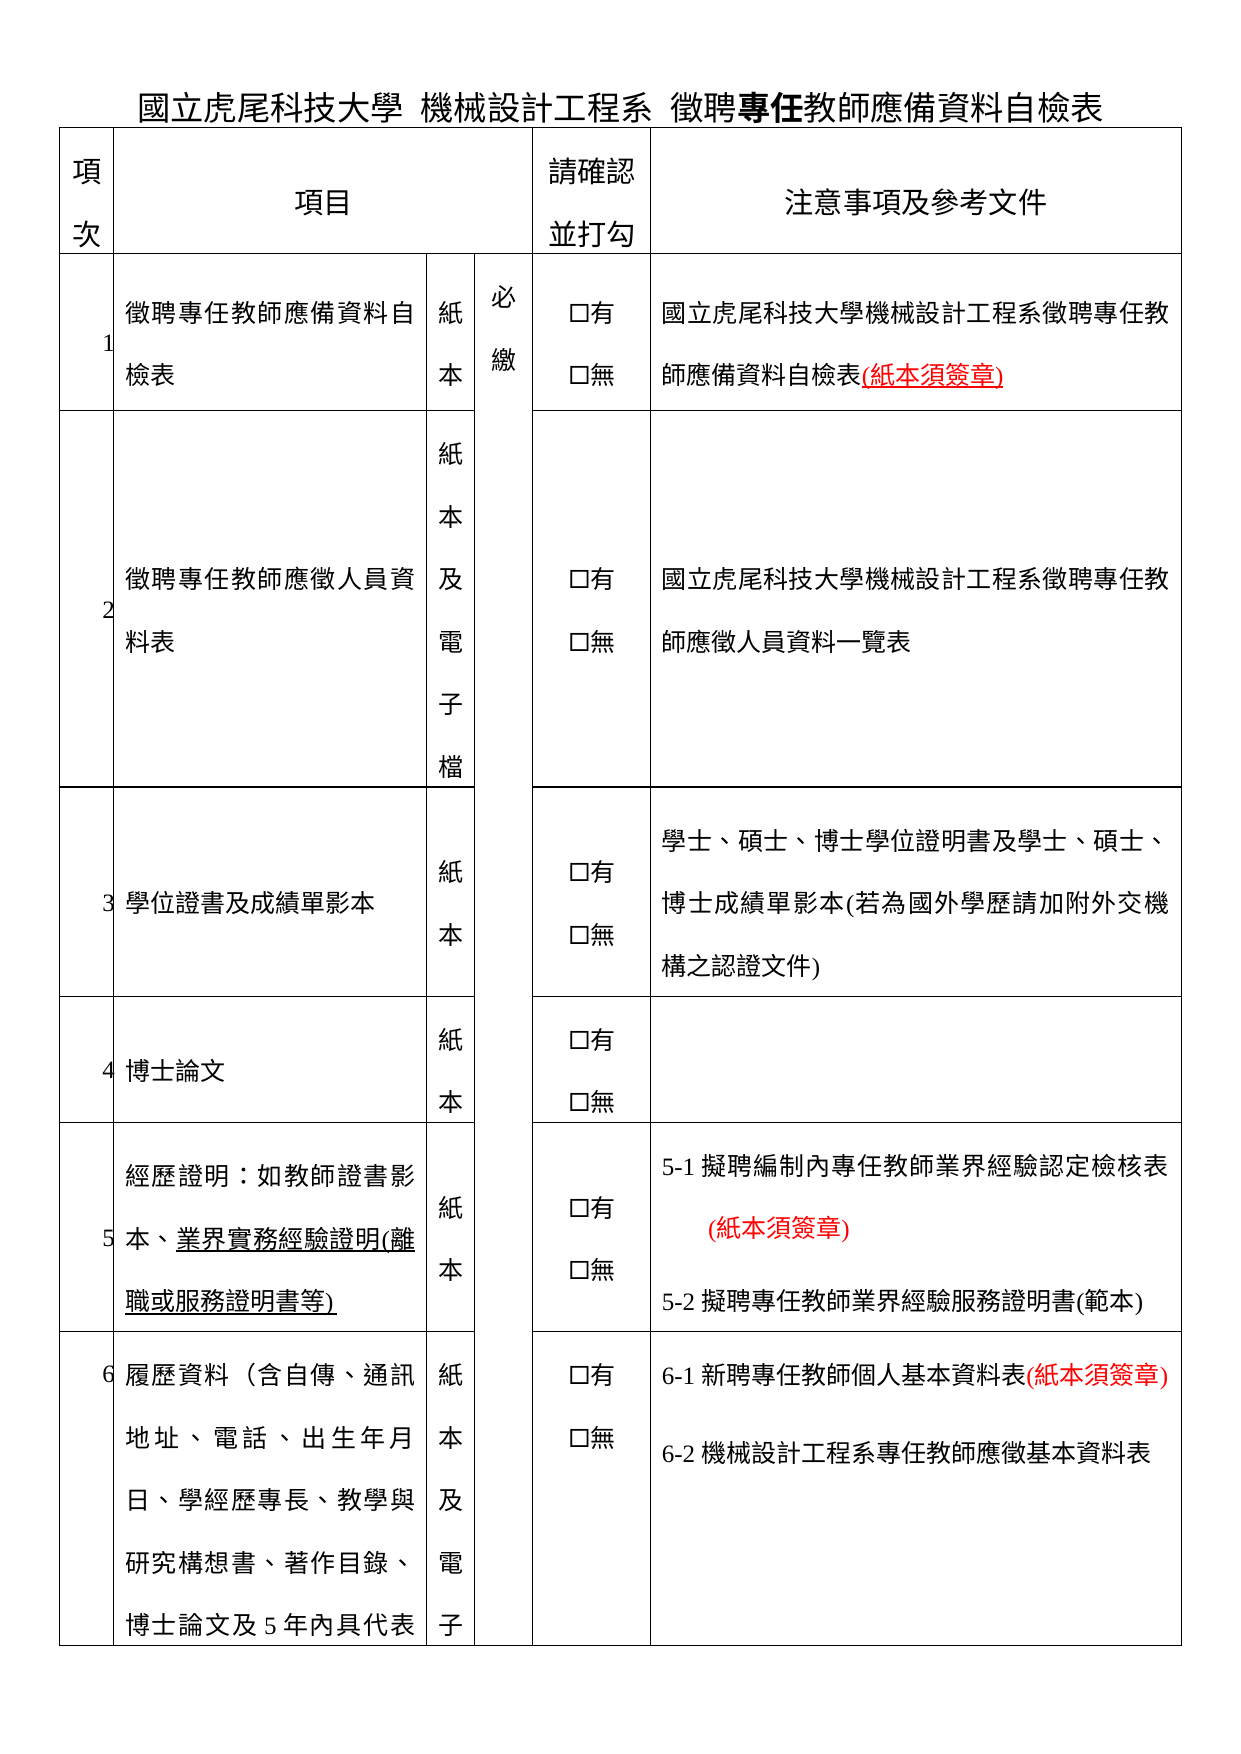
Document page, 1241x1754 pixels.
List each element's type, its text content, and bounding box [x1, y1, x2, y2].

table_header 注意事項及參考文件 [651, 128, 1181, 253]
table_cell 國立虎尾科技大學機械設計工程系徵聘專任教師應備資料自檢表(紙本須簽章) [651, 254, 1181, 410]
table_cell 有 無 [533, 1123, 650, 1331]
table_cell [60, 997, 113, 1122]
table_cell 學位證書及成績單影本 [114, 788, 426, 996]
table_cell 6-1 新聘專任教師個人基本資料表(紙本須簽章) 6-2 機械設計工程系專任教師應徵基本資料表 [651, 1332, 1181, 1645]
table_cell 有 無 [533, 1332, 650, 1645]
table_cell 紙本 [427, 1123, 474, 1331]
table_cell [60, 1123, 113, 1331]
table_cell 經歷證明：如教師證書影本、業界實務經驗證明(離職或服務證明書等) [114, 1123, 426, 1331]
table_header 請確認並打勾 [533, 128, 650, 253]
table_header 項目 [114, 128, 532, 253]
table_cell [60, 411, 113, 786]
table_cell [60, 1332, 113, 1645]
table_header 項次 [60, 128, 113, 253]
table_cell 5-1擬聘編制內專任教師業界經驗認定檢核表(紙本須簽章) 5-2 擬聘專任教師業界經驗服務證明書(範本) [651, 1123, 1181, 1331]
table_cell 學士、碩士、博士學位證明書及學士、碩士、博士成績單影本(若為國外學歷請加附外交機構之認證文件) [651, 788, 1181, 996]
table_cell [60, 254, 113, 410]
table_cell 必繳 [475, 254, 532, 1645]
table_cell [105, 1367, 113, 1381]
table_cell 紙本 [427, 997, 474, 1122]
table_cell 徵聘專任教師應備資料自檢表 [114, 254, 426, 410]
table_cell [60, 788, 113, 996]
table_cell 紙本及電子檔 [427, 411, 474, 786]
table_cell 有 無 [533, 254, 650, 410]
table_cell 履歷資料（含自傳、通訊地址、電話、出生年月日、學經歷專長、教學與研究構想書、著作目錄、博士論文及5年內具代表 [114, 1332, 426, 1645]
table_cell [651, 997, 1181, 1122]
table_cell 徵聘專任教師應徵人員資料表 [114, 411, 426, 786]
table_cell 有 無 [533, 788, 650, 996]
table_cell 紙本 [427, 254, 474, 410]
table_cell 有 無 [533, 997, 650, 1122]
table_cell 有 無 [533, 411, 650, 786]
table_cell 紙本 [427, 788, 474, 996]
text 國立虎尾科技大學 機械設計工程系 徵聘專任教師應備資料自檢表 [59, 64, 1181, 127]
table_cell 博士論文 [114, 997, 426, 1122]
table_cell 紙本及電子 [427, 1332, 474, 1645]
table_cell 國立虎尾科技大學機械設計工程系徵聘專任教師應徵人員資料一覽表 [651, 411, 1181, 786]
